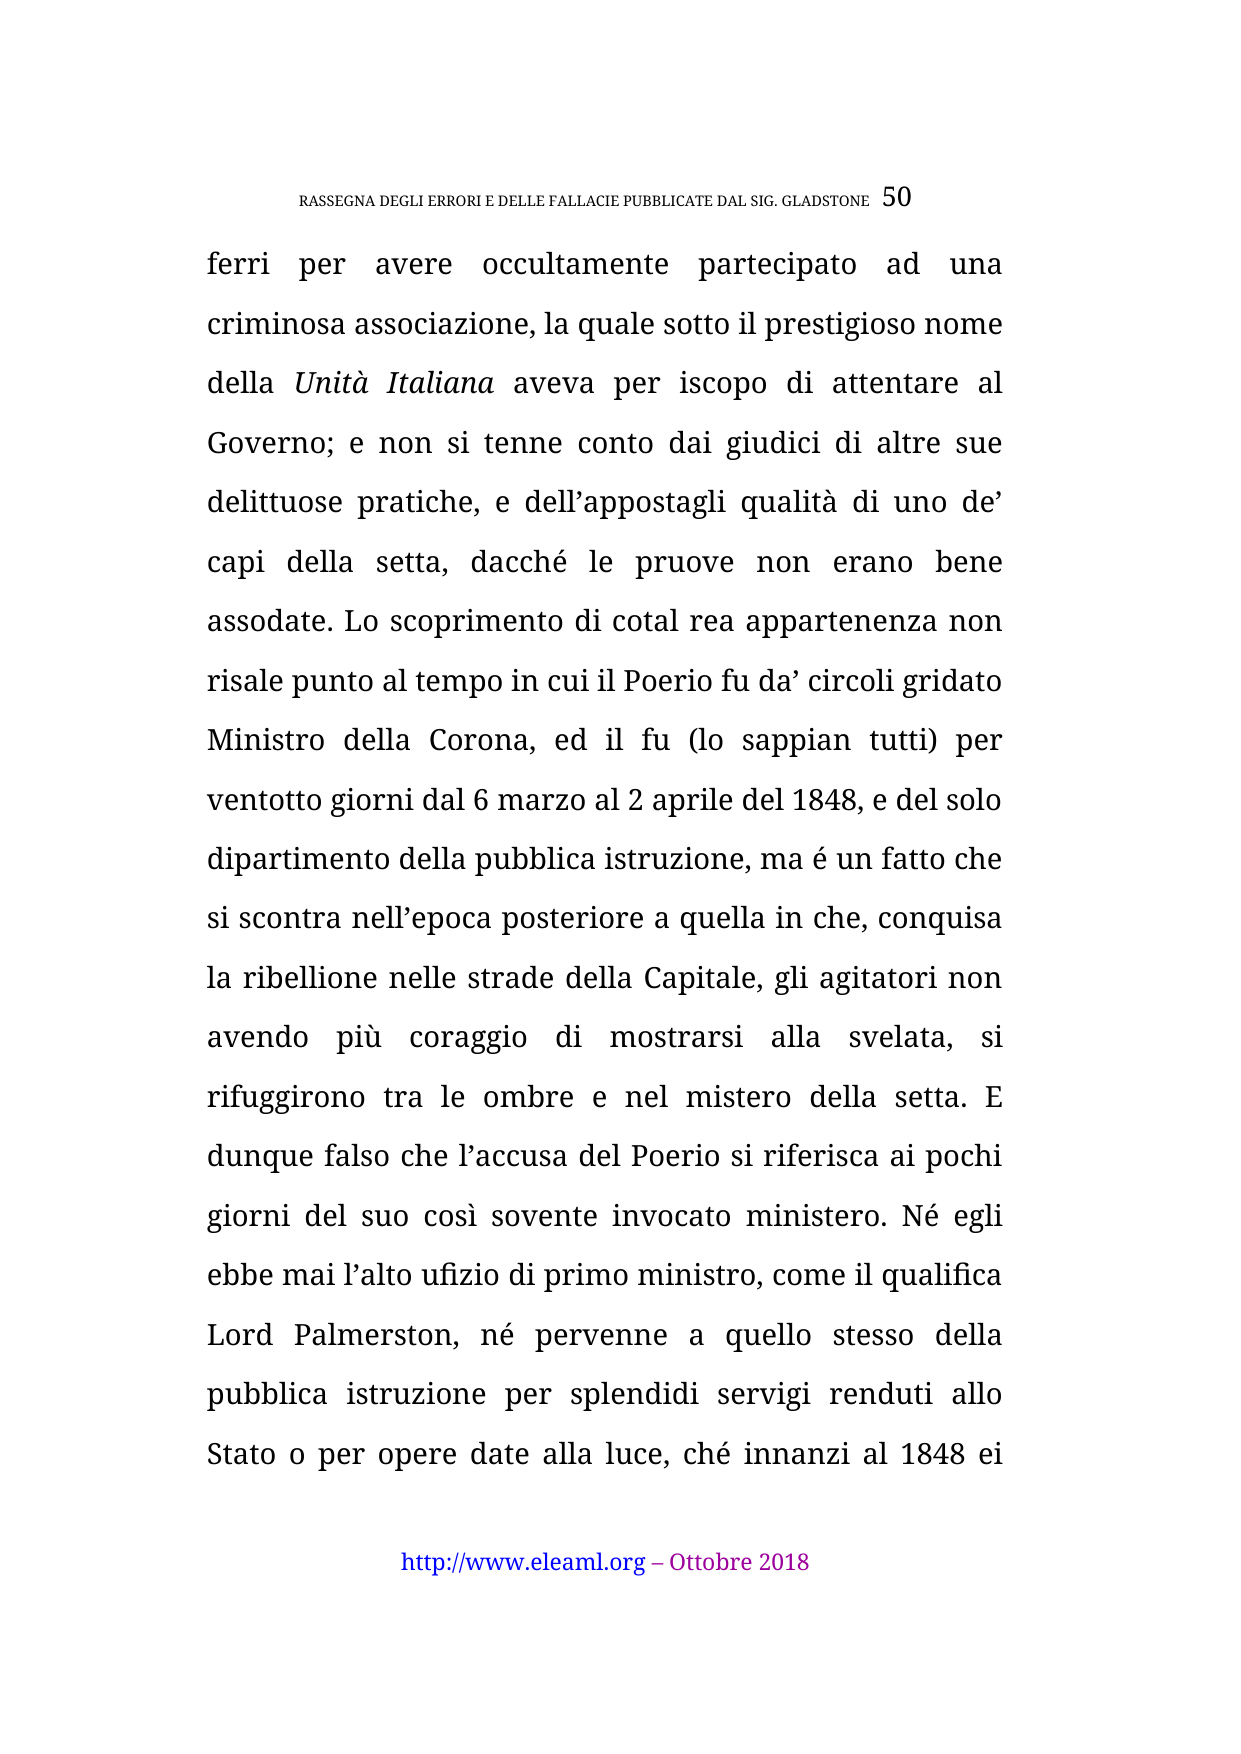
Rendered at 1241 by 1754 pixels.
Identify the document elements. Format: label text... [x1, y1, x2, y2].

text ferri per avere occultamente partecipato ad una criminosa associazione, la quale sotto il prestigioso nome della Unità Italiana aveva per iscopo di attentare al Governo; e non si tenne conto dai giudici di altre sue delittuose pratiche, e dell’appostagli qualità di uno de’ capi della setta, dacché le pruove non erano bene assodate. Lo scoprimento di cotal rea appartenenza non risale punto al tempo in cui il Poerio fu da’ circoli gridato Ministro della Corona, ed il fu (lo sappian tutti) per ventotto giorni dal 6 marzo al 2 aprile del 1848, e del solo dipartimento della pubblica istruzione, ma é un fatto che si scontra nell’epoca posteriore a quella in che, conquisa la ribellione nelle strade della Capitale, gli agitatori non avendo più coraggio di mostrarsi alla svelata, si rifuggirono tra le ombre e nel mistero della setta. E dunque falso che l’accusa del Poerio si riferisca ai pochi giorni del suo così sovente invocato ministero. Né egli ebbe mai l’alto ufizio di primo ministro, come il qualifica Lord Palmerston, né pervenne a quello stesso della pubblica istruzione per splendidi servigi renduti allo Stato o per opere date alla luce, ché innanzi al 1848 ei [207, 243, 1004, 1473]
